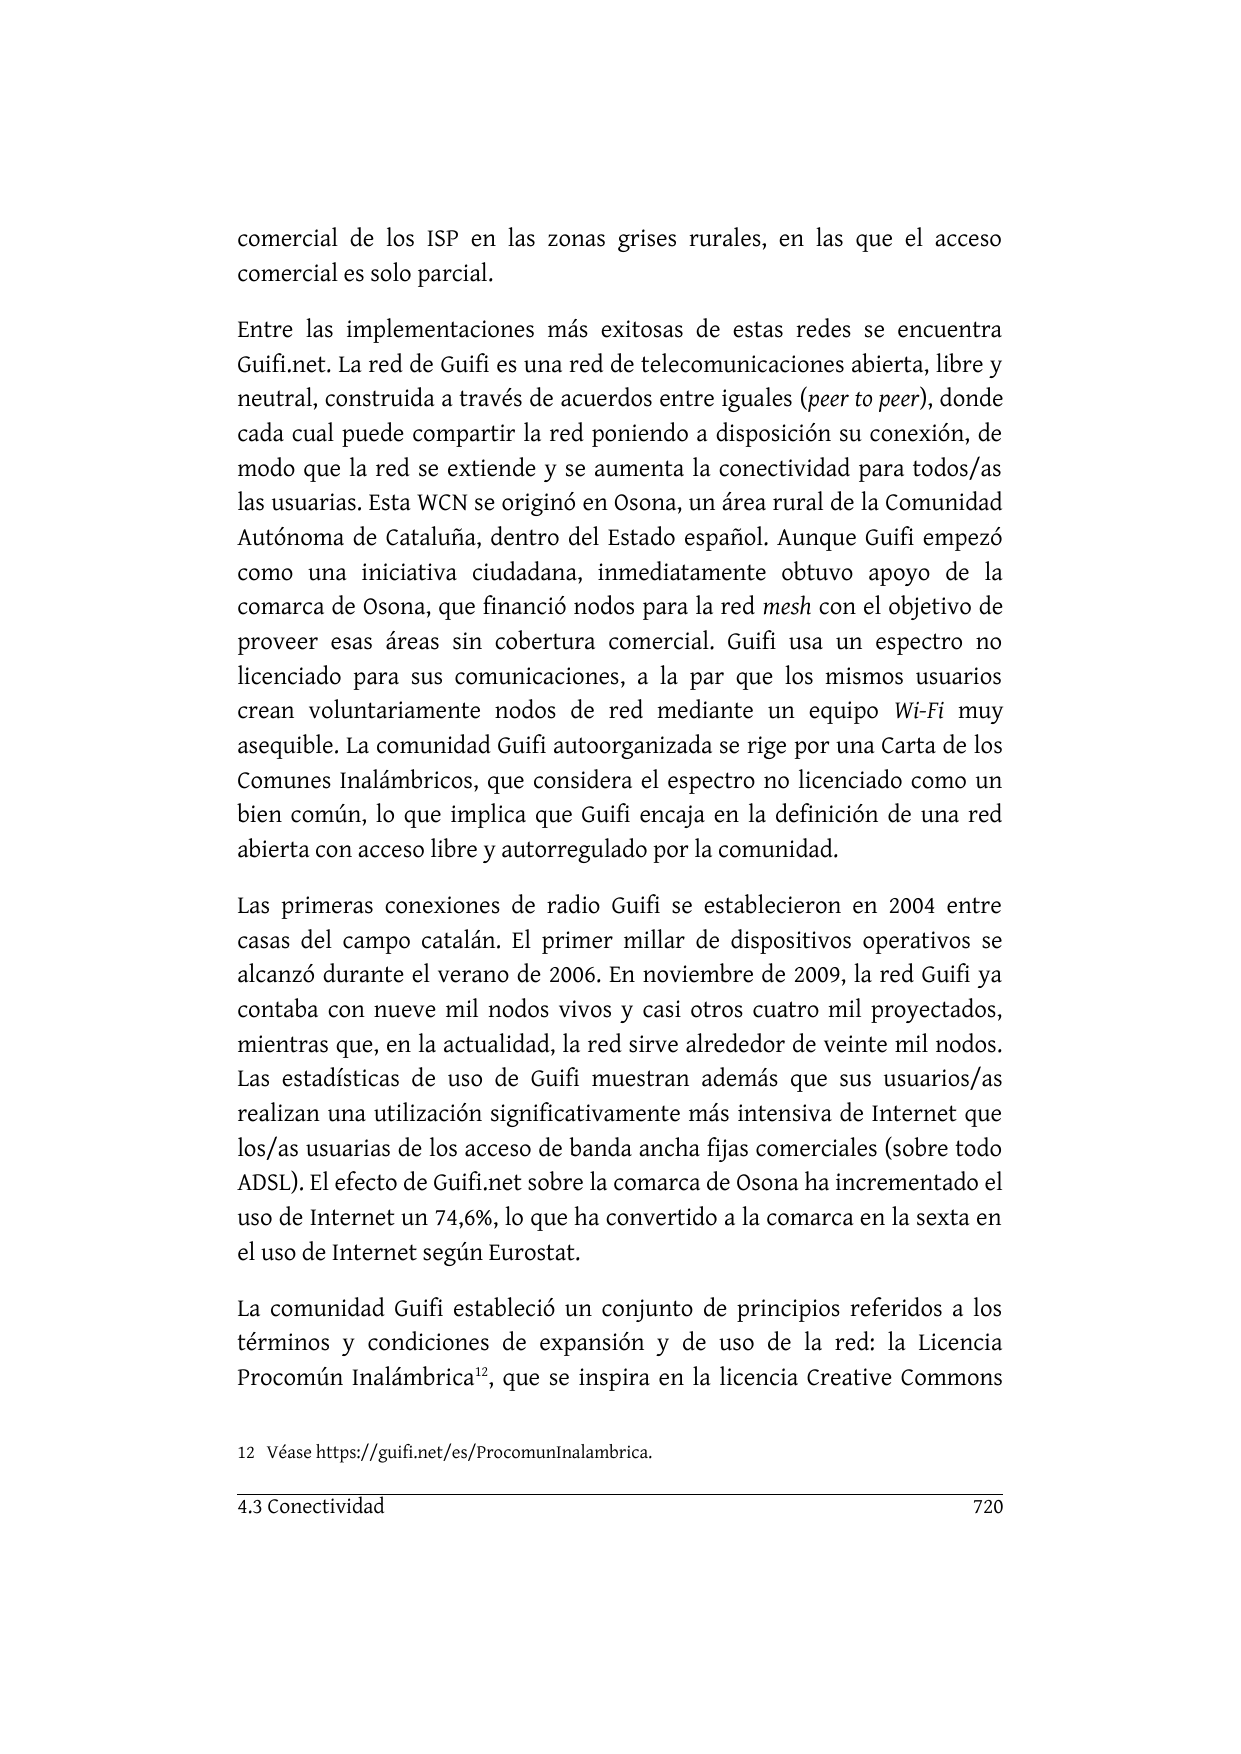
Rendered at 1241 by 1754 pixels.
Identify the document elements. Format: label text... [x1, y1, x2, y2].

text La comunidad Guifi estableció un conjunto de principios referidos a los términos y condiciones de expansión y de uso de la red: la Licencia Procomún Inalámbrica, que se inspira en la licencia Creative Commons [237, 1294, 1003, 1392]
text Véase https://guifi.net/es/ProcomunInalambrica. [237, 1442, 1003, 1464]
text Entre las implementaciones más exitosas de estas redes se encuentra Guifi.net. La red de Guifi es una red de telecomunicaciones abierta, libre y neutral, construida a través de acuerdos entre iguales (peer to peer), donde cada cual puede compartir la red poniendo a disposición su conexión, de modo que la red se extiende y se aumenta la conectividad para todos/as las usuarias. Esta WCN se originó en Osona, un área rural de la Comunidad Autónoma de Cataluña, dentro del Estado español. Aunque Guifi empezó como una iniciativa ciudadana, inmediatamente obtuvo apoyo de la comarca de Osona, que financió nodos para la red mesh con el objetivo de proveer esas áreas sin cobertura comercial. Guifi usa un espectro no licenciado para sus comunicaciones, a la par que los mismos usuarios crean voluntariamente nodos de red mediante un equipo Wi-Fi muy asequible. La comunidad Guifi autoorganizada se rige por una Carta de los Comunes Inalámbricos, que considera el espectro no licenciado como un bien común, lo que implica que Guifi encaja en la definición de una red abierta con acceso libre y autorregulado por la comunidad. [237, 315, 1003, 865]
text Las primeras conexiones de radio Guifi se establecieron en 2004 entre casas del campo catalán. El primer millar de dispositivos operativos se alcanzó durante el verano de 2006. En noviembre de 2009, la red Guifi ya contaba con nueve mil nodos vivos y casi otros cuatro mil proyectados, mientras que, en la actualidad, la red sirve alrededor de veinte mil nodos. Las estadísticas de uso de Guifi muestran además que sus usuarios/as realizan una utilización significativamente más intensiva de Internet que los/as usuarias de los acceso de banda ancha fijas comerciales (sobre todo ADSL). El efecto de Guifi.net sobre la comarca de Osona ha incrementado el uso de Internet un 74,6%, lo que ha convertido a la comarca en la sexta en el uso de Internet según Eurostat. [237, 891, 1003, 1267]
text comercial de los ISP en las zonas grises rurales, en las que el acceso comercial es solo parcial. [237, 225, 1003, 289]
